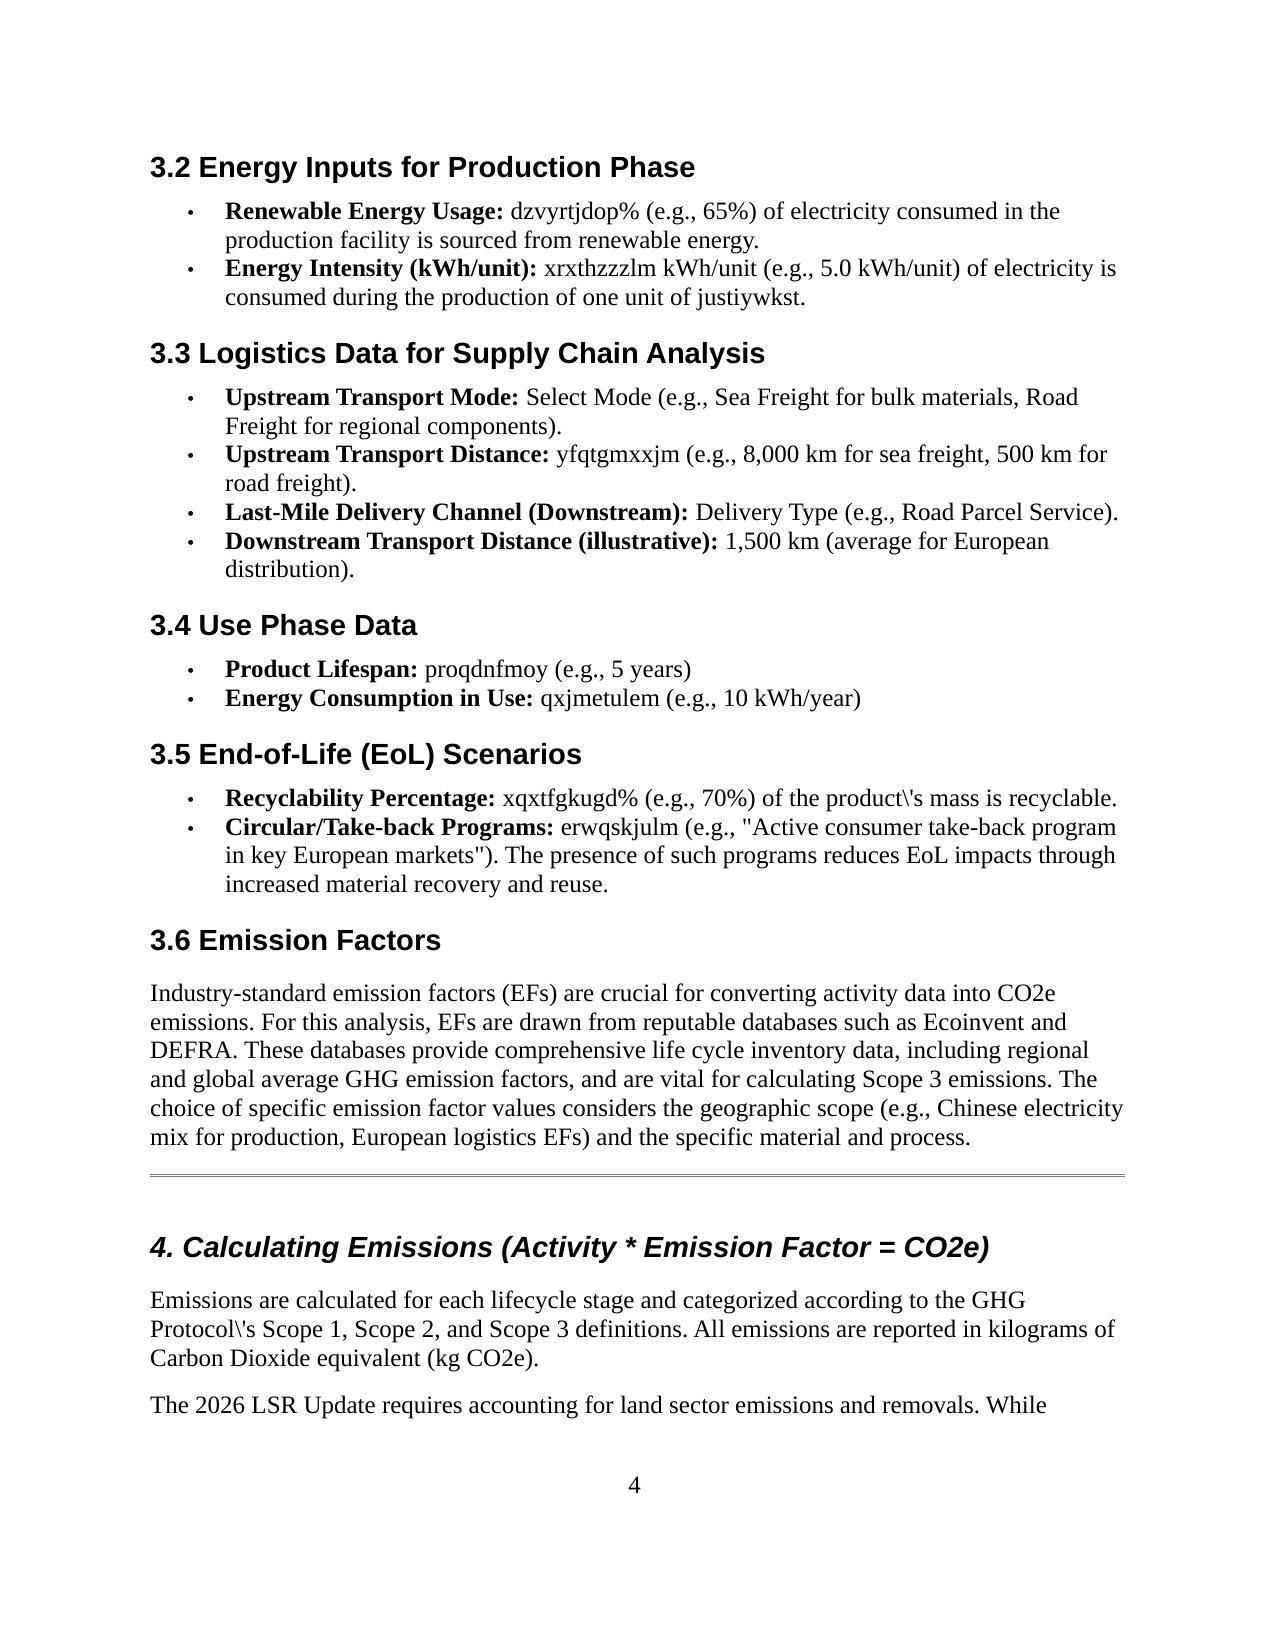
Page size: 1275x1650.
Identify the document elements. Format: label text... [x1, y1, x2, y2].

list Last-Mile Delivery Channel (Downstream): Delivery Type (e.g., Road Parcel Service). [187, 497, 1125, 526]
subtitle 3.5 End-of-Life (EoL) Scenarios [150, 737, 1125, 770]
subtitle 4. Calculating Emissions (Activity * Emission Factor = CO2e) [150, 1231, 1125, 1264]
subtitle 3.6 Emission Factors [150, 923, 1125, 956]
subtitle 3.4 Use Phase Data [150, 608, 1125, 642]
list Downstream Transport Distance (illustrative): 1,500 km (average for European distribution). [187, 526, 1125, 583]
text The 2026 LSR Update requires accounting for land sector emissions and removals. While [150, 1390, 1125, 1418]
text Emissions are calculated for each lifecycle stage and categorized according to the GHG Protocol\'s Scope 1, Scope 2, and Scope 3 definitions. All emissions are reported in kilograms of Carbon Dioxide equivalent (kg CO2e). [150, 1286, 1125, 1372]
text Industry-standard emission factors (EFs) are crucial for converting activity data into CO2e emissions. For this analysis, EFs are drawn from reputable databases such as Ecoinvent and DEFRA. These databases provide comprehensive life cycle inventory data, including regional and global average GHG emission factors, and are vital for calculating Scope 3 emissions. The choice of specific emission factor values considers the geographic scope (e.g., Chinese electricity mix for production, European logistics EFs) and the specific material and process. [150, 978, 1125, 1150]
list Recyclability Percentage: xqxtfgkugd% (e.g., 70%) of the product\'s mass is recyclable. [187, 783, 1125, 812]
list Circular/Take-back Programs: erwqskjulm (e.g., "Active consumer take-back program in key European markets"). The presence of such programs reduces EoL impacts through increased material recovery and reuse. [187, 812, 1125, 898]
subtitle 3.2 Energy Inputs for Production Phase [150, 150, 1125, 183]
list Upstream Transport Mode: Select Mode (e.g., Sea Freight for bulk materials, Road Freight for regional components). [187, 382, 1125, 439]
list Product Lifespan: proqdnfmoy (e.g., 5 years) [187, 654, 1125, 683]
list Renewable Energy Usage: dzvyrtjdop% (e.g., 65%) of electricity consumed in the production facility is sourced from renewable energy. [187, 196, 1125, 253]
list Energy Intensity (kWh/unit): xrxthzzzlm kWh/unit (e.g., 5.0 kWh/unit) of electricity is consumed during the production of one unit of justiywkst. [187, 253, 1125, 311]
list Upstream Transport Distance: yfqtgmxxjm (e.g., 8,000 km for sea freight, 500 km for road freight). [187, 439, 1125, 497]
list Energy Consumption in Use: qxjmetulem (e.g., 10 kWh/year) [187, 683, 1125, 712]
subtitle 3.3 Logistics Data for Supply Chain Analysis [150, 336, 1125, 369]
